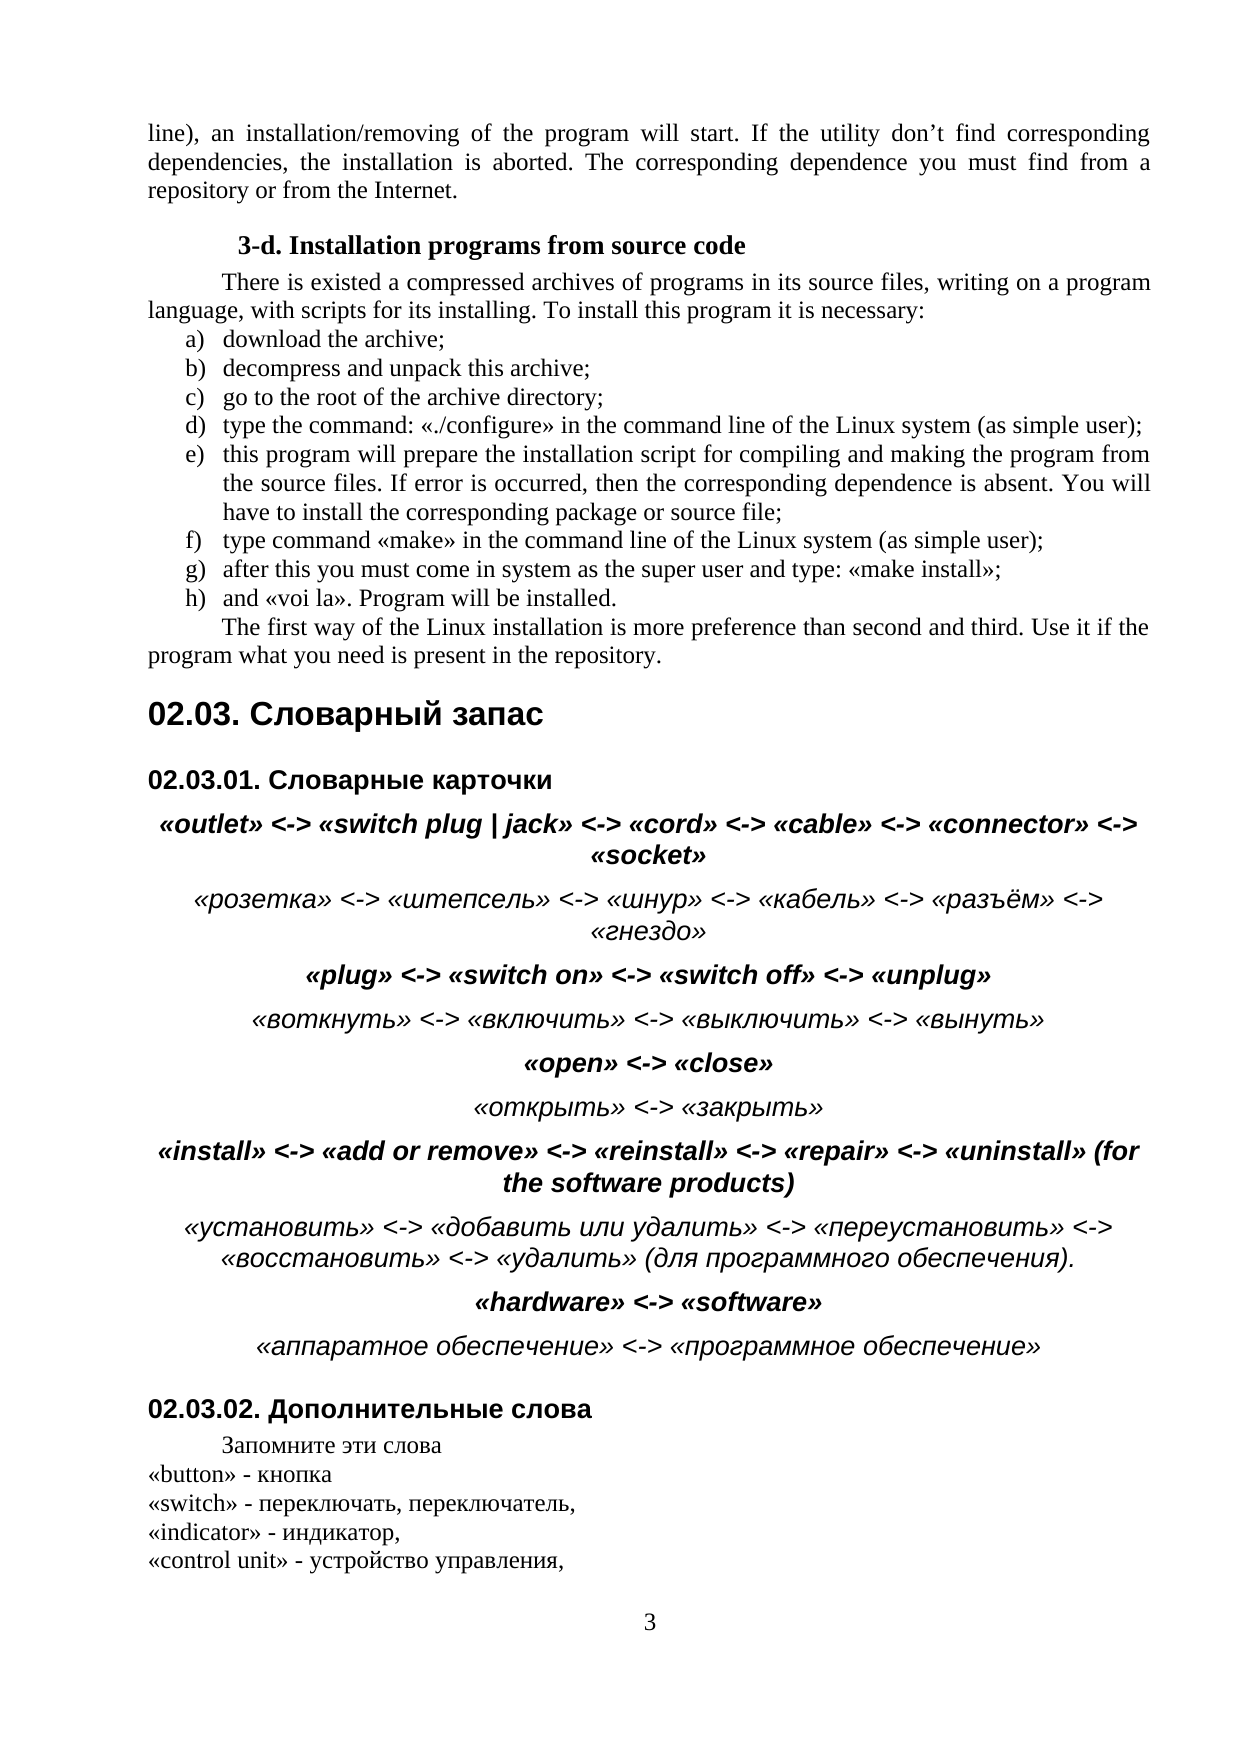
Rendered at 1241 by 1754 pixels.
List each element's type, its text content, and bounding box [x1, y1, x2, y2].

text «install» <-> «add or remove» <-> «reinstall» <-> «repair» <-> «uninstall» (for the software products) [148, 1135, 1152, 1198]
list and «voi la». Program will be installed. [185, 583, 1152, 612]
list this program will prepare the installation script for compiling and making the program from the source files. If error is occurred, then the corresponding dependence is absent. You will have to install the corresponding package or source file; [185, 439, 1152, 526]
text «розетка» <-> «штепсель» <-> «шнур» <-> «кабель» <-> «разъём» <-> «гнездо» [148, 883, 1152, 946]
text «hardware» <-> «software» [148, 1286, 1152, 1317]
text There is existed a compressed archives of programs in its source files, writing on a program language, with scripts for its installing. To install this program it is necessary: [148, 267, 1152, 324]
text «установить» <-> «добавить или удалить» <-> «переустановить» <-> «восстановить» <-> «удалить» (для программного обеспечения). [148, 1211, 1152, 1273]
text line), an installation/removing of the program will start. If the utility don’t find corresponding dependencies, the installation is aborted. The corresponding dependence you must find from a repository or from the Internet. [148, 118, 1152, 204]
text The first way of the Linux installation is more preference than second and third. Use it if the program what you need is present in the repository. [148, 612, 1152, 669]
text «control unit» - устройство управления, [148, 1546, 1152, 1574]
list download the archive; [185, 324, 1152, 353]
list after this you must come in system as the super user and type: «make install»; [185, 554, 1152, 583]
text «аппаратное обеспечение» <-> «программное обеспечение» [148, 1330, 1152, 1362]
subtitle 02.03. Словарный запас [148, 694, 1152, 733]
subtitle 3-d. Installation programs from source code [148, 229, 1152, 261]
text «indicator» - индикатор, [148, 1517, 1152, 1546]
text «plug» <-> «switch on» <-> «switch off» <-> «unplug» [148, 959, 1152, 990]
text «button» - кнопка [148, 1459, 1152, 1488]
list go to the root of the archive directory; [185, 382, 1152, 411]
subtitle 02.03.01. Словарные карточки [148, 764, 1152, 795]
text Запомните эти слова [148, 1431, 1152, 1459]
text «open» <-> «close» [148, 1047, 1152, 1078]
text «открыть» <-> «закрыть» [148, 1091, 1152, 1122]
list type command «make» in the command line of the Linux system (as simple user); [185, 526, 1152, 554]
list decompress and unpack this archive; [185, 353, 1152, 382]
list type the command: «./configure» in the command line of the Linux system (as simple user); [185, 411, 1152, 439]
text «outlet» <-> «switch plug | jack» <-> «cord» <-> «cable» <-> «connector» <-> «socket» [148, 808, 1152, 870]
text «воткнуть» <-> «включить» <-> «выключить» <-> «вынуть» [148, 1003, 1152, 1034]
text «switch» - переключать, переключатель, [148, 1488, 1152, 1517]
subtitle 02.03.02. Дополнительные слова [148, 1393, 1152, 1424]
